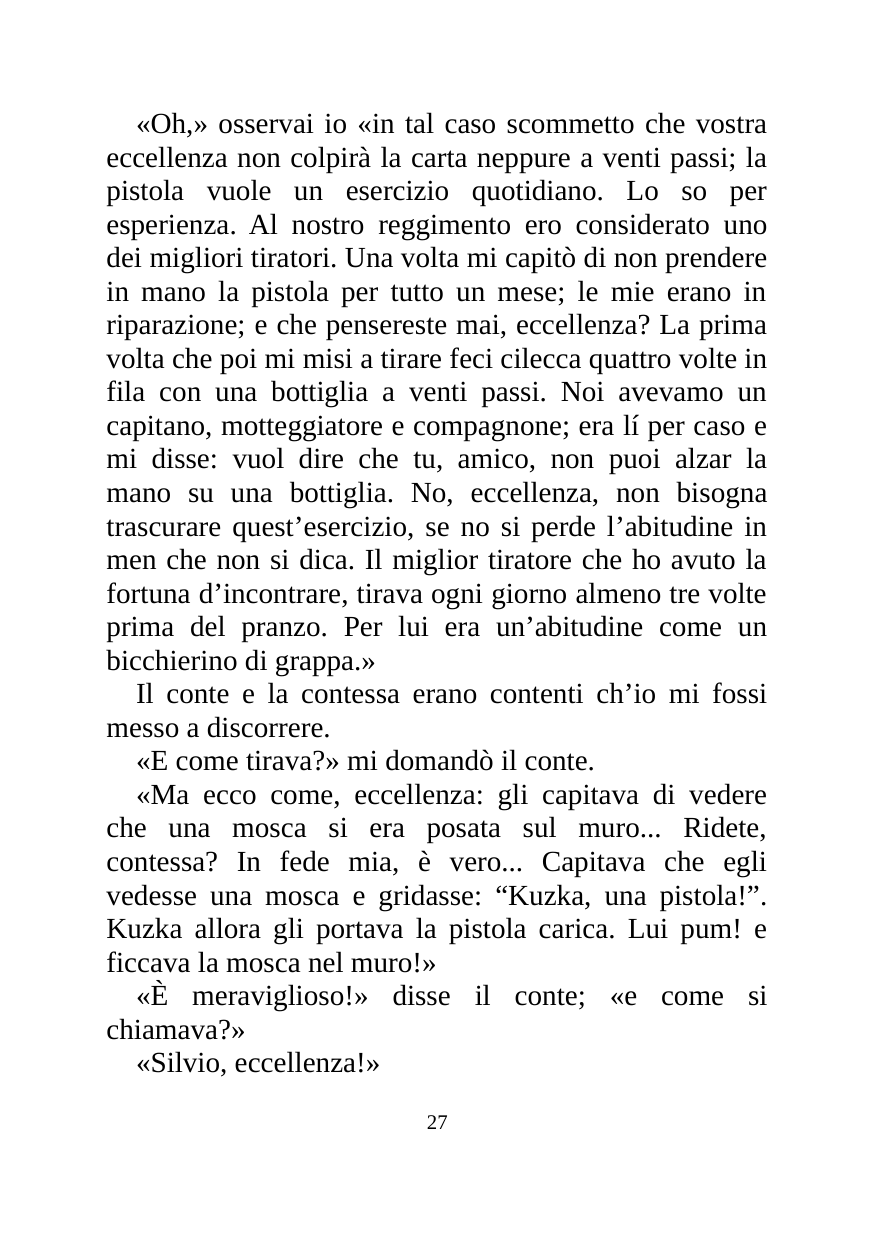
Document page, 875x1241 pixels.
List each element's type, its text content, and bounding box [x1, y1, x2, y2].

text «E come tirava?» mi domandò il conte. [106, 743, 768, 777]
text «Oh,» osservai io «in tal caso scommetto che vostra eccellenza non colpirà la carta neppure a venti passi; la pistola vuole un esercizio quotidiano. Lo so per esperienza. Al nostro reggimento ero considerato uno dei migliori tiratori. Una volta mi capitò di non prendere in mano la pistola per tutto un mese; le mie erano in riparazione; e che pensereste mai, eccellenza? La prima volta che poi mi misi a tirare feci cilecca quattro volte in fila con una bottiglia a venti passi. Noi avevamo un capitano, motteggiatore e compagnone; era lí per caso e mi disse: vuol dire che tu, amico, non puoi alzar la mano su una bottiglia. No, eccellenza, non bisogna trascurare quest’esercizio, se no si perde l’abitudine in men che non si dica. Il miglior tiratore che ho avuto la fortuna d’incontrare, tirava ogni giorno almeno tre volte prima del pranzo. Per lui era un’abitudine come un bicchierino di grappa.» [106, 106, 768, 676]
text Il conte e la contessa erano contenti ch’io mi fossi messo a discorrere. [106, 676, 768, 743]
text «Silvio, eccellenza!» [106, 1045, 768, 1079]
text «È meraviglioso!» disse il conte; «e come si chiamava?» [106, 978, 768, 1045]
text «Ma ecco come, eccellenza: gli capitava di vedere che una mosca si era posata sul muro... Ridete, contessa? In fede mia, è vero... Capitava che egli vedesse una mosca e gridasse: “Kuzka, una pistola!”. Kuzka allora gli portava la pistola carica. Lui pum! e ficcava la mosca nel muro!» [106, 777, 768, 978]
